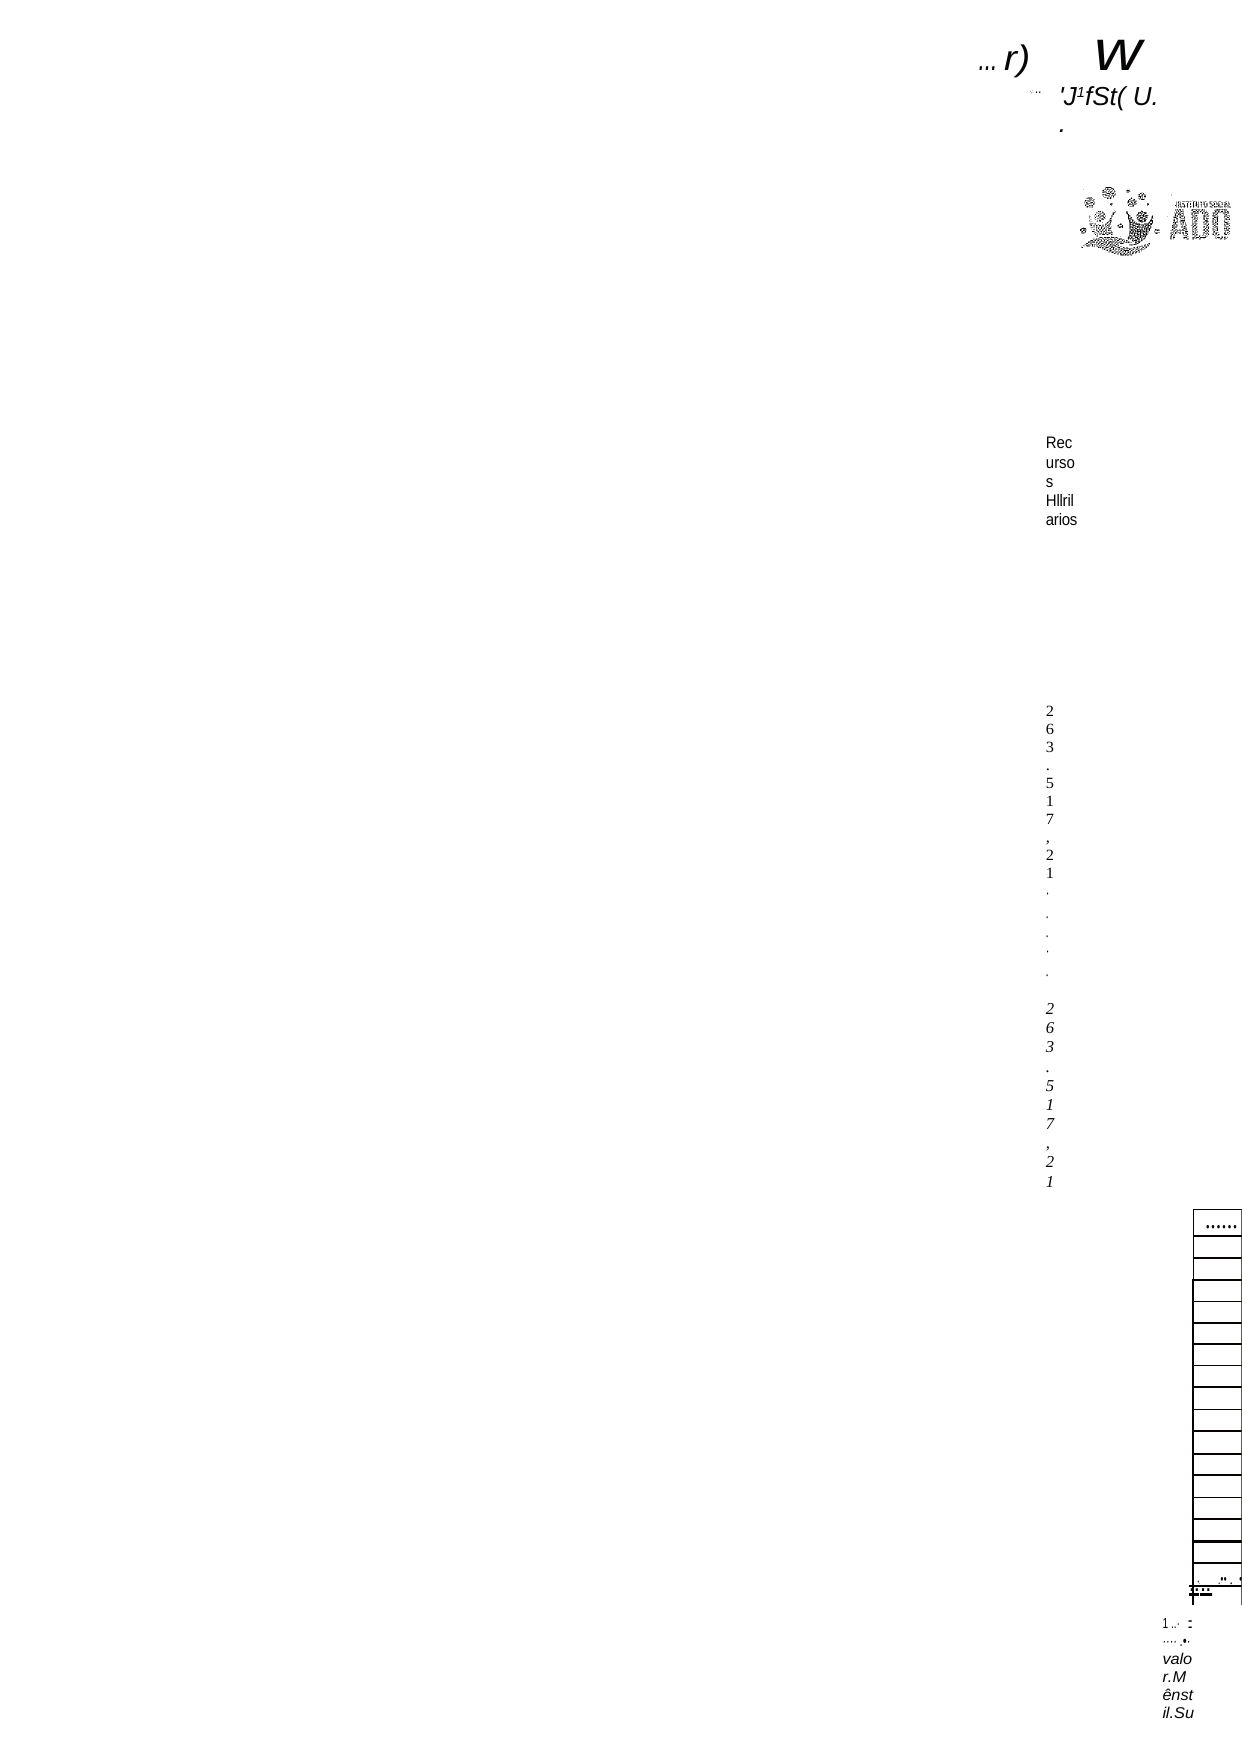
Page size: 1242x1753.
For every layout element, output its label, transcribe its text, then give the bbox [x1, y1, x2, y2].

table_cell Luz [1194, 1259, 1241, 1278]
text ... r) [117, 37, 1033, 78]
table_cell Material de lim peza [1194, 1476, 1241, 1497]
text 1 ..· : ···· .•· valor.Mênstil.Su [1162, 1615, 1196, 1722]
text -,: .. [117, 80, 1041, 97]
subtitle Recursos Hllrilarios [1046, 433, 1080, 529]
table_cell Água [1194, 1237, 1241, 1257]
table_cell Monitoramento [1194, 1388, 1241, 1408]
table_cell Ponto [1194, 1410, 1241, 1430]
table_cell Combustível [1194, 1324, 1241, 1343]
table_cell Cesta Básica para os funcionários [1194, 1366, 1241, 1386]
table_cell Refeição para funcionários [1194, 1345, 1241, 1364]
table_cell Gás [1194, 1281, 1241, 1301]
table_cell Serviços Terceiros [1194, 1520, 1241, 1540]
text 'J1fSt( U.. [1058, 83, 1164, 138]
table_cell Contabilidade [1194, 1498, 1241, 1518]
text w [1094, 20, 1164, 83]
table_cell Telefone [1194, 1302, 1241, 1322]
table_cell Material Pedagógico [1194, 1455, 1241, 1474]
table_cell Uniforme [1194, 1543, 1241, 1562]
table_cell M ateria! de Escritório [1194, 1432, 1241, 1452]
